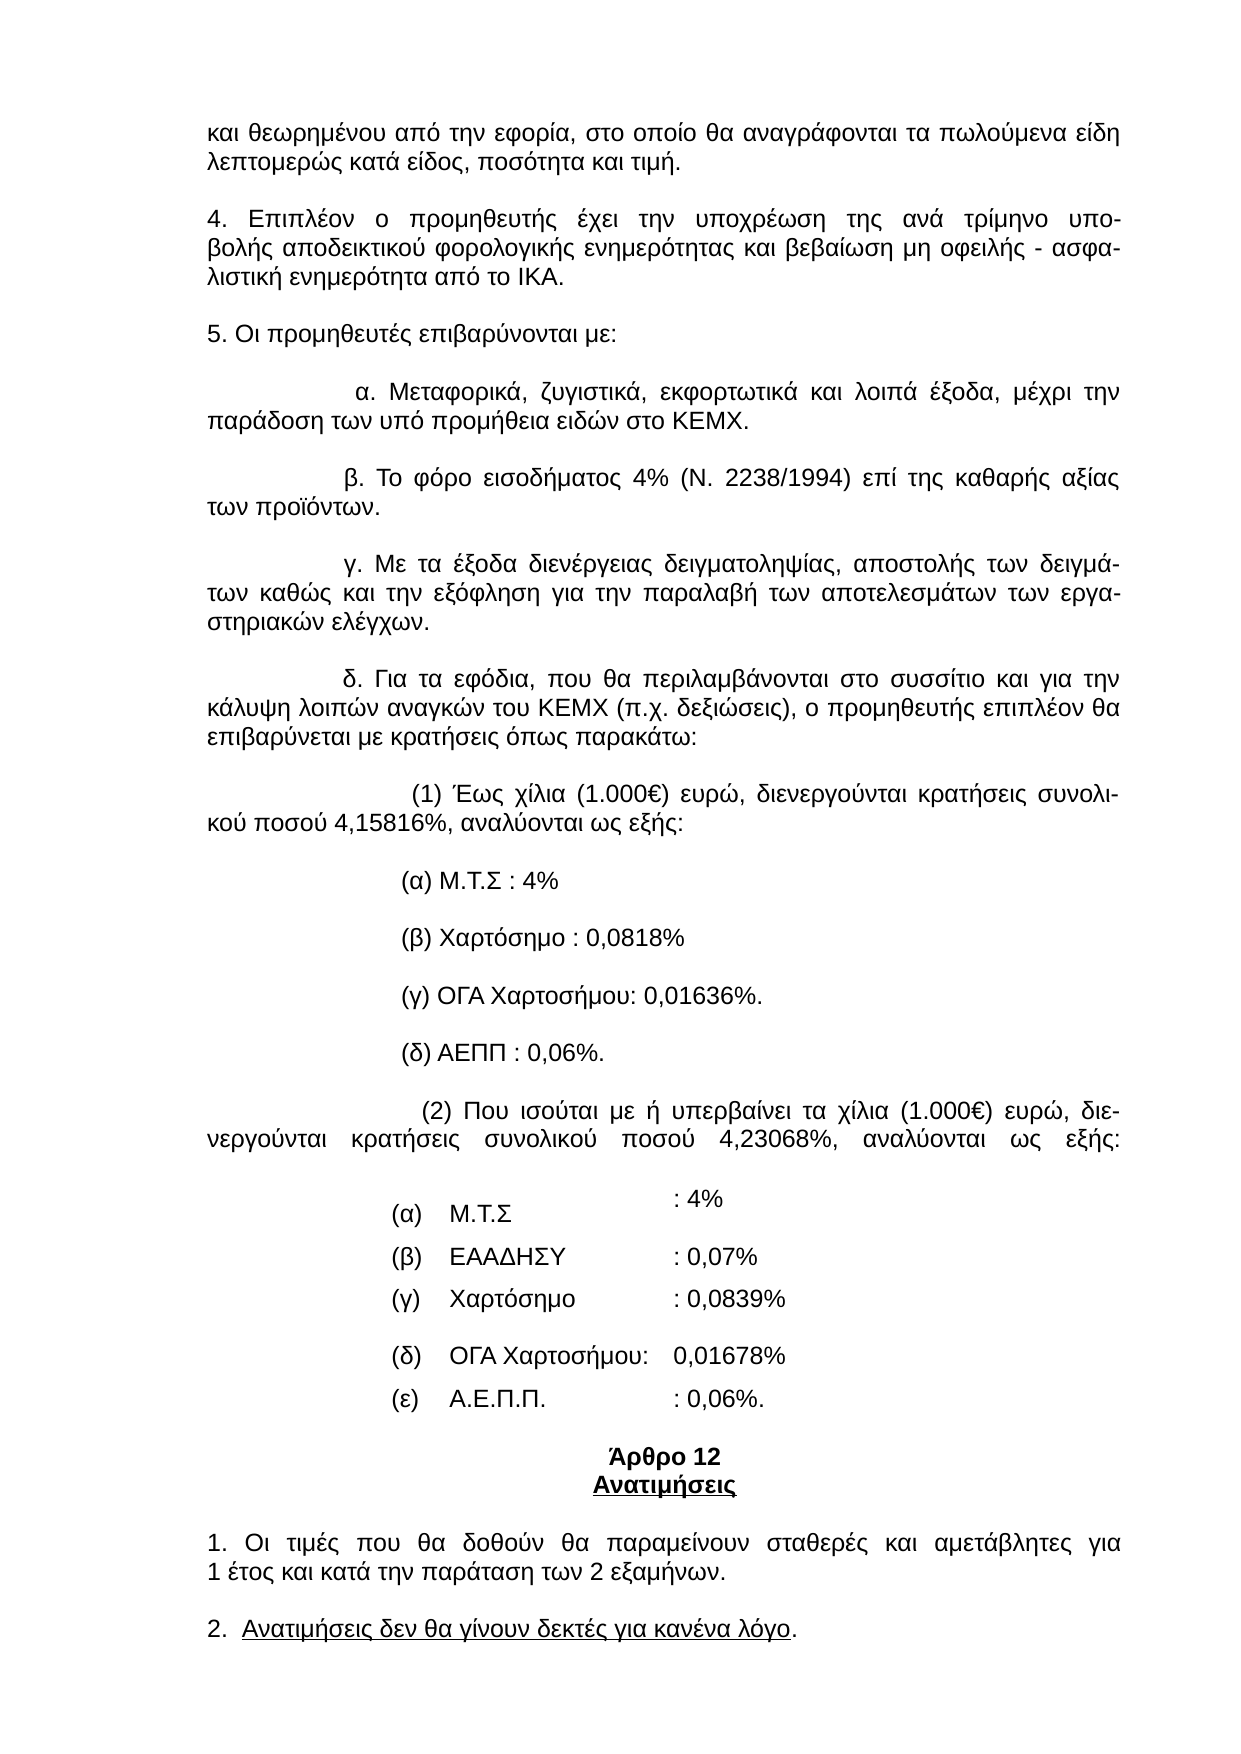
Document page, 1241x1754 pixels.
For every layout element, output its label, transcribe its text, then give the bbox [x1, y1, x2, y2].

table_header Μ.Τ.Σ [438, 1184, 662, 1242]
text (1) Έως χίλια (1.000€) ευρώ, διενεργούνται κρατήσεις συνολι- κού ποσού 4,15816%, αναλύονται ως εξής: [207, 751, 1122, 837]
table_cell : 0,0839% [662, 1271, 838, 1327]
text (α) Μ.Τ.Σ : 4% [207, 837, 1122, 894]
table_cell (ε) [380, 1384, 438, 1413]
text 2. Ανατιμήσεις δεν θα γίνουν δεκτές για κανένα λόγο. [207, 1614, 1122, 1643]
table_header : 4% [662, 1184, 838, 1242]
table_cell (δ) [380, 1327, 438, 1383]
text δ. Για τα εφόδια, που θα περιλαμβάνονται στο συσσίτιο και για την κάλυψη λοιπών αναγκών του ΚΕΜΧ (π.χ. δεξιώσεις), ο προμηθευτής επιπλέον θα επιβαρύνεται με κρατήσεις όπως παρακάτω: [207, 636, 1122, 751]
text και θεωρημένου από την εφορία, στο οποίο θα αναγράφονται τα πωλούμενα είδη λεπτομερώς κατά είδος, ποσότητα και τιμή. [207, 118, 1122, 176]
table_cell [380, 1413, 438, 1442]
table_header (α) [380, 1184, 438, 1242]
text α. Μεταφορικά, ζυγιστικά, εκφορτωτικά και λοιπά έξοδα, μέχρι την παράδοση των υπό προμήθεια ειδών στο ΚΕΜΧ. [207, 348, 1122, 434]
text 4. Επιπλέον ο προμηθευτής έχει την υποχρέωση της ανά τρίμηνο υπο- βολής αποδεικτικού φορολογικής ενημερότητας και βεβαίωση μη οφειλής - ασφα- λιστική ενημερότητα από το ΙΚΑ. [207, 176, 1122, 291]
table_cell (γ) [380, 1271, 438, 1327]
table_cell 0,01678% [662, 1327, 838, 1383]
table_cell (β) [380, 1242, 438, 1271]
text 5. Οι προμηθευτές επιβαρύνονται με: [207, 291, 1122, 348]
text Άρθρο 12 [207, 1442, 1122, 1470]
text (β) Χαρτόσημο : 0,0818% [207, 894, 1122, 952]
table_cell ΟΓΑ Χαρτοσήμου: [438, 1327, 662, 1383]
text γ. Με τα έξοδα διενέργειας δειγματοληψίας, αποστολής των δειγμά- των καθώς και την εξόφληση για την παραλαβή των αποτελεσμάτων των εργα- στηριακών ελέγχων. [207, 521, 1122, 636]
text β. Το φόρο εισοδήματος 4% (Ν. 2238/1994) επί της καθαρής αξίας των προϊόντων. [207, 434, 1122, 521]
text (γ) ΟΓΑ Χαρτοσήμου: 0,01636%. [207, 952, 1122, 1009]
table_cell : 0,07% [662, 1242, 838, 1271]
text (δ) ΑΕΠΠ : 0,06%. [207, 1009, 1122, 1067]
table_cell ΕΑΑΔΗΣΥ [438, 1242, 662, 1271]
text Ανατιμήσεις [207, 1470, 1122, 1499]
table_cell Α.Ε.Π.Π. [438, 1384, 662, 1413]
text (2) Που ισούται με ή υπερβαίνει τα χίλια (1.000€) ευρώ, διε- νεργούνται κρατήσεις συνολικού ποσού 4,23068%, αναλύονται ως εξής: [207, 1067, 1122, 1184]
table_cell [662, 1413, 838, 1442]
table_cell [438, 1413, 662, 1442]
table_cell Χαρτόσημο [438, 1271, 662, 1327]
text 1. Οι τιμές που θα δοθούν θα παραμείνουν σταθερές και αμετάβλητες για 1 έτος και κατά την παράταση των 2 εξαμήνων. [207, 1499, 1122, 1585]
table_cell : 0,06%. [662, 1384, 838, 1413]
